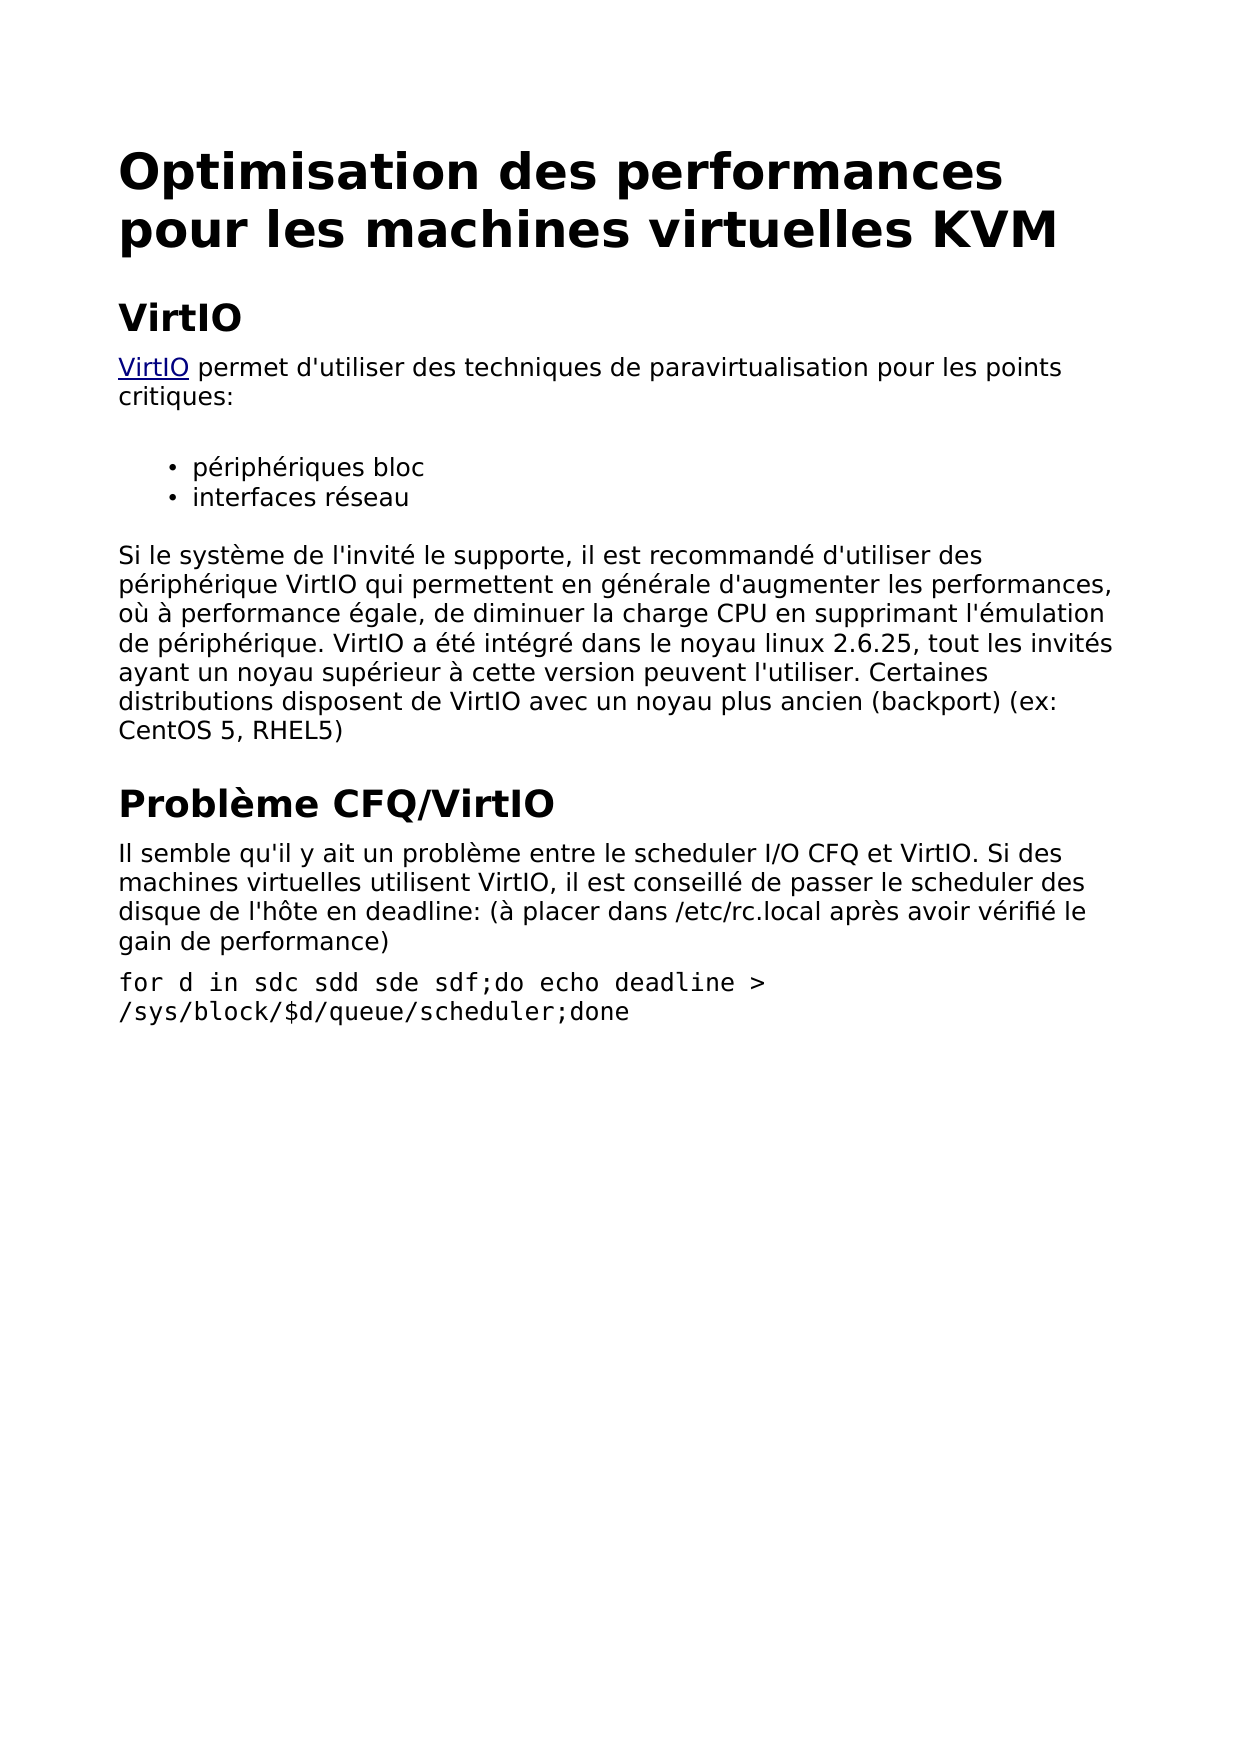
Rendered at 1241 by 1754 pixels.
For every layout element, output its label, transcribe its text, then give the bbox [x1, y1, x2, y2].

text for d in sdc sdd sde sdf;do echo deadline > /sys/block/$d/queue/scheduler;done [118, 968, 1122, 1027]
subtitle VirtIO [118, 297, 1122, 341]
subtitle Optimisation des performances pour les machines virtuelles KVM [118, 143, 1122, 259]
subtitle Problème CFQ/VirtIO [118, 783, 1122, 827]
list interfaces réseau [177, 483, 1122, 512]
text VirtIO permet d'utiliser des techniques de paravirtualisation pour les points critiques: [118, 353, 1122, 412]
text Il semble qu'il y ait un problème entre le scheduler I/O CFQ et VirtIO. Si des machines virtuelles utilisent VirtIO, il est conseillé de passer le scheduler des disque de l'hôte en deadline: (à placer dans /etc/rc.local après avoir vérifié le gain de performance) [118, 839, 1122, 956]
list périphériques bloc [177, 453, 1122, 483]
text Si le système de l'invité le supporte, il est recommandé d'utiliser des périphérique VirtIO qui permettent en générale d'augmenter les performances, où à performance égale, de diminuer la charge CPU en supprimant l'émulation de périphérique. VirtIO a été intégré dans le noyau linux 2.6.25, tout les invités ayant un noyau supérieur à cette version peuvent l'utiliser. Certaines distributions disposent de VirtIO avec un noyau plus ancien (backport) (ex: CentOS 5, RHEL5) [118, 541, 1122, 746]
